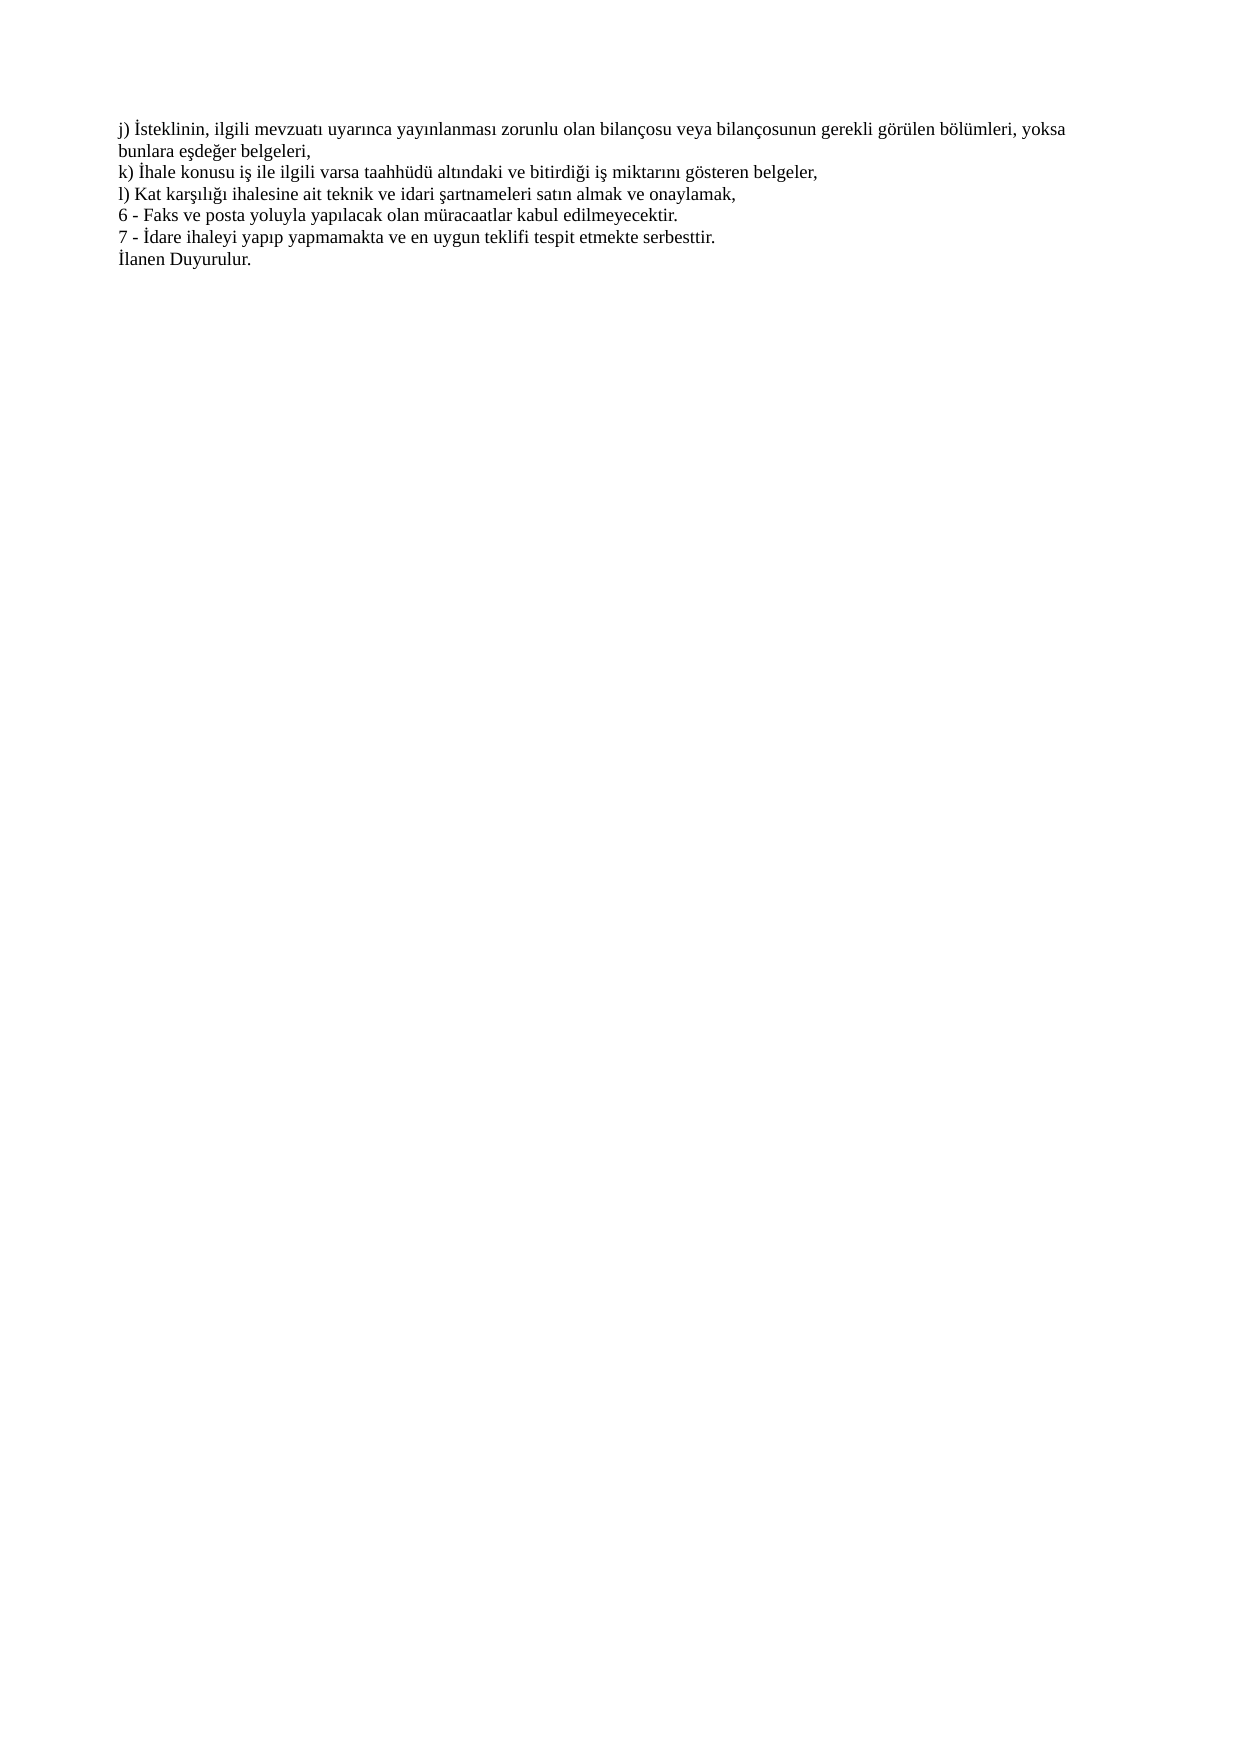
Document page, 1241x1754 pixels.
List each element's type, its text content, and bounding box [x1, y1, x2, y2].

text k) İhale konusu iş ile ilgili varsa taahhüdü altındaki ve bitirdiği iş miktarını gösteren belgeler, [118, 161, 1122, 183]
text 6 - Faks ve posta yoluyla yapılacak olan müracaatlar kabul edilmeyecektir. [118, 204, 1122, 226]
text İlanen Duyurulur. [118, 247, 1122, 269]
text j) İsteklinin, ilgili mevzuatı uyarınca yayınlanması zorunlu olan bilançosu veya bilançosunun gerekli görülen bölümleri, yoksa bunlara eşdeğer belgeleri, [118, 118, 1122, 161]
text l) Kat karşılığı ihalesine ait teknik ve idari şartnameleri satın almak ve onaylamak, [118, 183, 1122, 204]
text 7 - İdare ihaleyi yapıp yapmamakta ve en uygun teklifi tespit etmekte serbesttir. [118, 226, 1122, 247]
